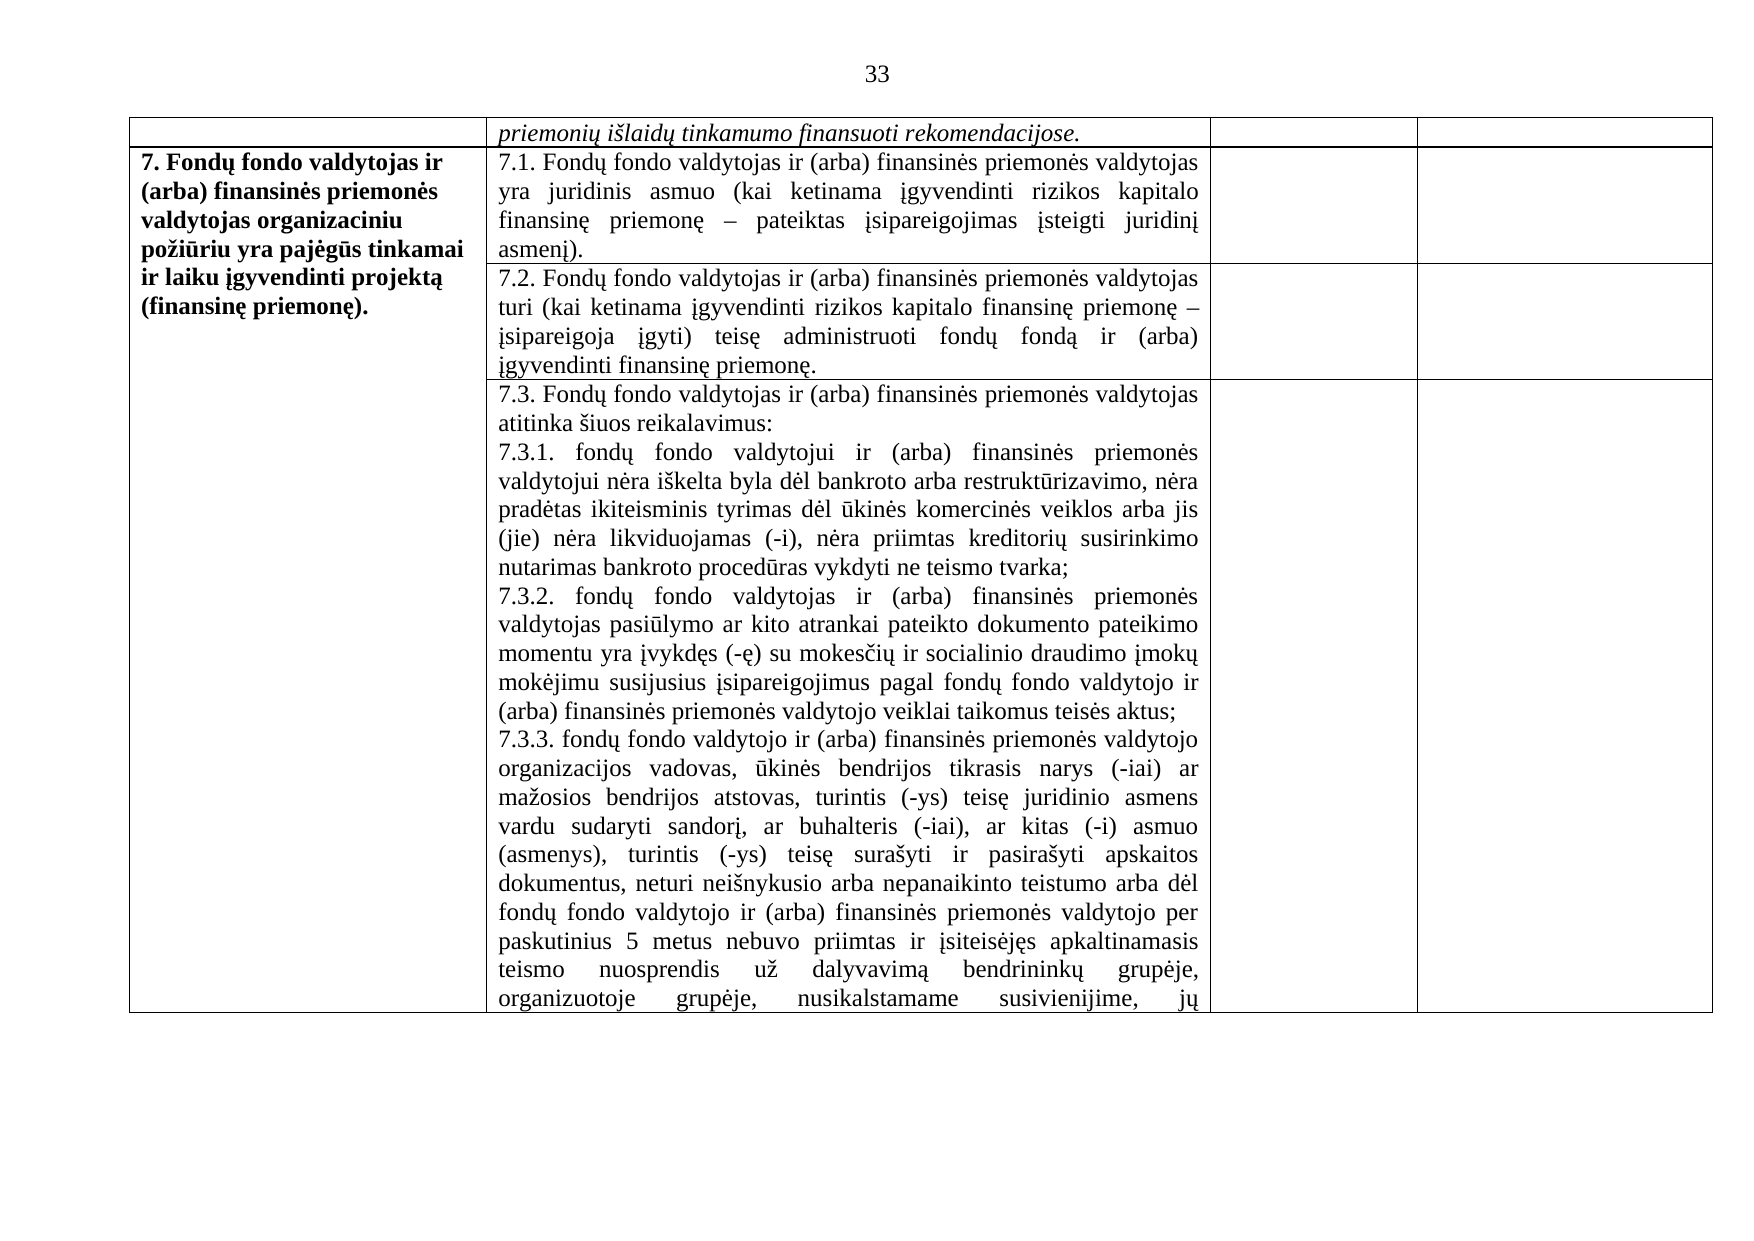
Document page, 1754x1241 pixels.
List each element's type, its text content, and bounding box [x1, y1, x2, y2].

table_cell [1211, 118, 1417, 146]
table_cell [130, 118, 486, 146]
table_cell 7. Fondų fondo valdytojas ir (arba) finansinės priemonės valdytojas organizaciniu požiūriu yra pajėgūs tinkamai ir laiku įgyvendinti projektą (finansinę priemonę). [130, 148, 486, 1012]
table_cell [1211, 148, 1417, 262]
table_cell 7.3. Fondų fondo valdytojas ir (arba) finansinės priemonės valdytojas atitinka šiuos reikalavimus: 7.3.1. fondų fondo valdytojui ir (arba) finansinės priemonės valdytojui nėra iškelta byla dėl bankroto arba restruktūrizavimo, nėra pradėtas ikiteisminis tyrimas dėl ūkinės komercinės veiklos arba jis (jie) nėra likviduojamas (-i), nėra priimtas kreditorių susirinkimo nutarimas bankroto procedūras vykdyti ne teismo tvarka; 7.3.2. fondų fondo valdytojas ir (arba) finansinės priemonės valdytojas pasiūlymo ar kito atrankai pateikto dokumento pateikimo momentu yra įvykdęs (-ę) su mokesčių ir socialinio draudimo įmokų mokėjimu susijusius įsipareigojimus pagal fondų fondo valdytojo ir (arba) finansinės priemonės valdytojo veiklai taikomus teisės aktus; 7.3.3. fondų fondo valdytojo ir (arba) finansinės priemonės valdytojo organizacijos vadovas, ūkinės bendrijos tikrasis narys (-iai) ar mažosios bendrijos atstovas, turintis (-ys) teisę juridinio asmens vardu sudaryti sandorį, ar buhalteris (-iai), ar kitas (-i) asmuo (asmenys), turintis (-ys) teisę surašyti ir pasirašyti apskaitos dokumentus, neturi neišnykusio arba nepanaikinto teistumo arba dėl fondų fondo valdytojo ir (arba) finansinės priemonės valdytojo per paskutinius 5 metus nebuvo priimtas ir įsiteisėjęs apkaltinamasis teismo nuosprendis už dalyvavimą bendrininkų grupėje, organizuotoje grupėje, nusikalstamame susivienijime, jų [487, 380, 1210, 1012]
table_cell [1211, 264, 1417, 378]
table_cell [1418, 264, 1712, 378]
table_cell priemonių išlaidų tinkamumo finansuoti rekomendacijose. [487, 118, 1210, 146]
table_cell 7.2. Fondų fondo valdytojas ir (arba) finansinės priemonės valdytojas turi (kai ketinama įgyvendinti rizikos kapitalo finansinę priemonę – įsipareigoja įgyti) teisę administruoti fondų fondą ir (arba) įgyvendinti finansinę priemonę. [487, 264, 1210, 378]
table_cell [1418, 148, 1712, 262]
table_cell 7.1. Fondų fondo valdytojas ir (arba) finansinės priemonės valdytojas yra juridinis asmuo (kai ketinama įgyvendinti rizikos kapitalo finansinę priemonę – pateiktas įsipareigojimas įsteigti juridinį asmenį). [487, 148, 1210, 262]
table_cell [1418, 118, 1712, 146]
table_cell [1418, 380, 1712, 1012]
table_cell [1211, 380, 1417, 1012]
